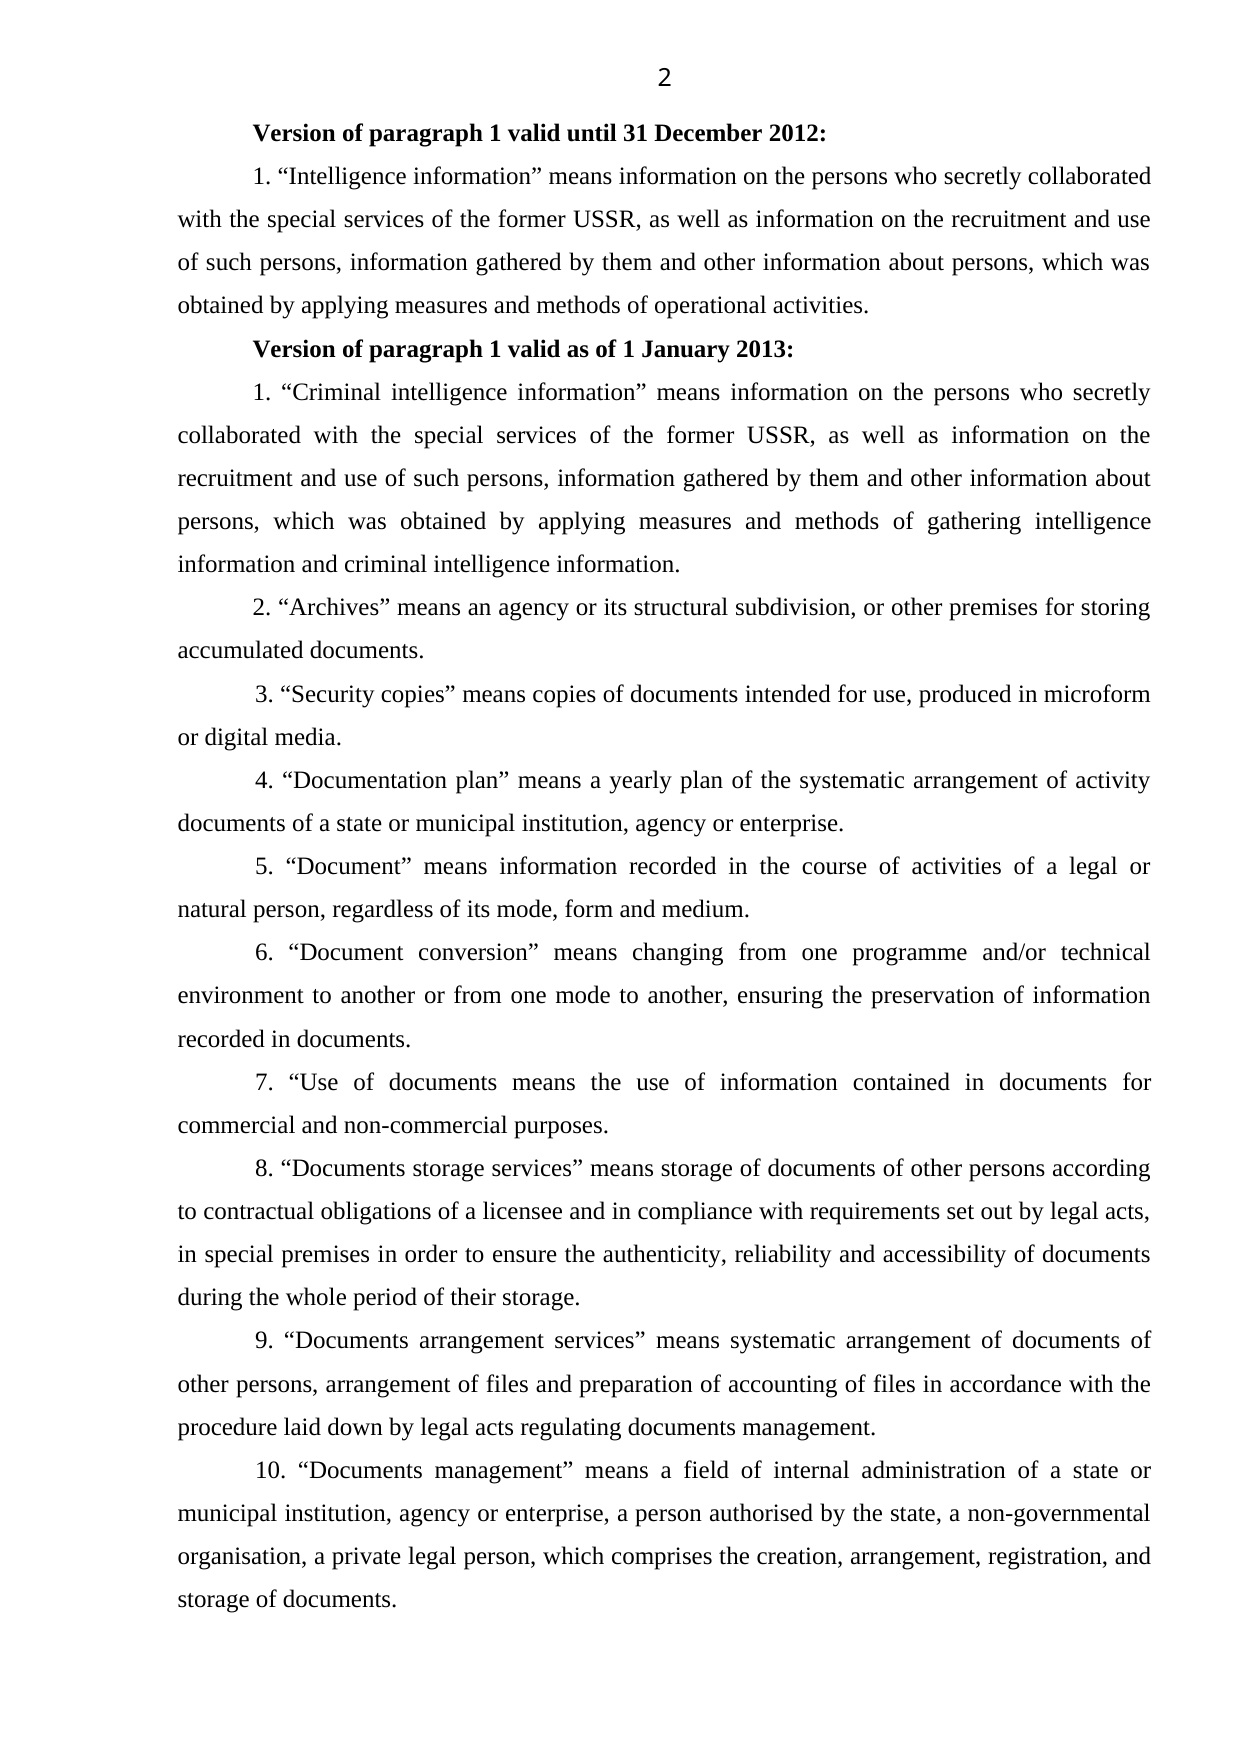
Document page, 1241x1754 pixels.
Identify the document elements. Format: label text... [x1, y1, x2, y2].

text 4. “Documentation plan” means a yearly plan of the systematic arrangement of activity documents of a state or municipal institution, agency or enterprise. [177, 765, 1152, 837]
text 1. “Criminal intelligence information” means information on the persons who secretly collaborated with the special services of the former USSR, as well as information on the recruitment and use of such persons, information gathered by them and other information about persons, which was obtained by applying measures and methods of gathering intelligence information and criminal intelligence information. [177, 377, 1152, 578]
text 3. “Security copies” means copies of documents intended for use, produced in microform or digital media. [177, 679, 1152, 751]
text 10. “Documents management” means a field of internal administration of a state or municipal institution, agency or enterprise, a person authorised by the state, a non-governmental organisation, a private legal person, which comprises the creation, arrangement, registration, and storage of documents. [177, 1455, 1152, 1613]
text 5. “Document” means information recorded in the course of activities of a legal or natural person, regardless of its mode, form and medium. [177, 851, 1152, 923]
text 2. “Archives” means an agency or its structural subdivision, or other premises for storing accumulated documents. [177, 592, 1152, 664]
text 9. “Documents arrangement services” means systematic arrangement of documents of other persons, arrangement of files and preparation of accounting of files in accordance with the procedure laid down by legal acts regulating documents management. [177, 1326, 1152, 1441]
text 6. “Document conversion” means changing from one programme and/or technical environment to another or from one mode to another, ensuring the preservation of information recorded in documents. [177, 937, 1152, 1052]
text 1. “Intelligence information” means information on the persons who secretly collaborated with the special services of the former USSR, as well as information on the recruitment and use of such persons, information gathered by them and other information about persons, which was obtained by applying measures and methods of operational activities. [177, 161, 1152, 319]
text 8. “Documents storage services” means storage of documents of other persons according to contractual obligations of a licensee and in compliance with requirements set out by legal acts, in special premises in order to ensure the authenticity, reliability and accessibility of documents during the whole period of their storage. [177, 1153, 1152, 1311]
text 7. “Use of documents means the use of information contained in documents for commercial and non-commercial purposes. [177, 1067, 1152, 1139]
text Version of paragraph 1 valid until 31 December 2012: [177, 118, 1152, 147]
text Version of paragraph 1 valid as of 1 January 2013: [177, 334, 1152, 362]
